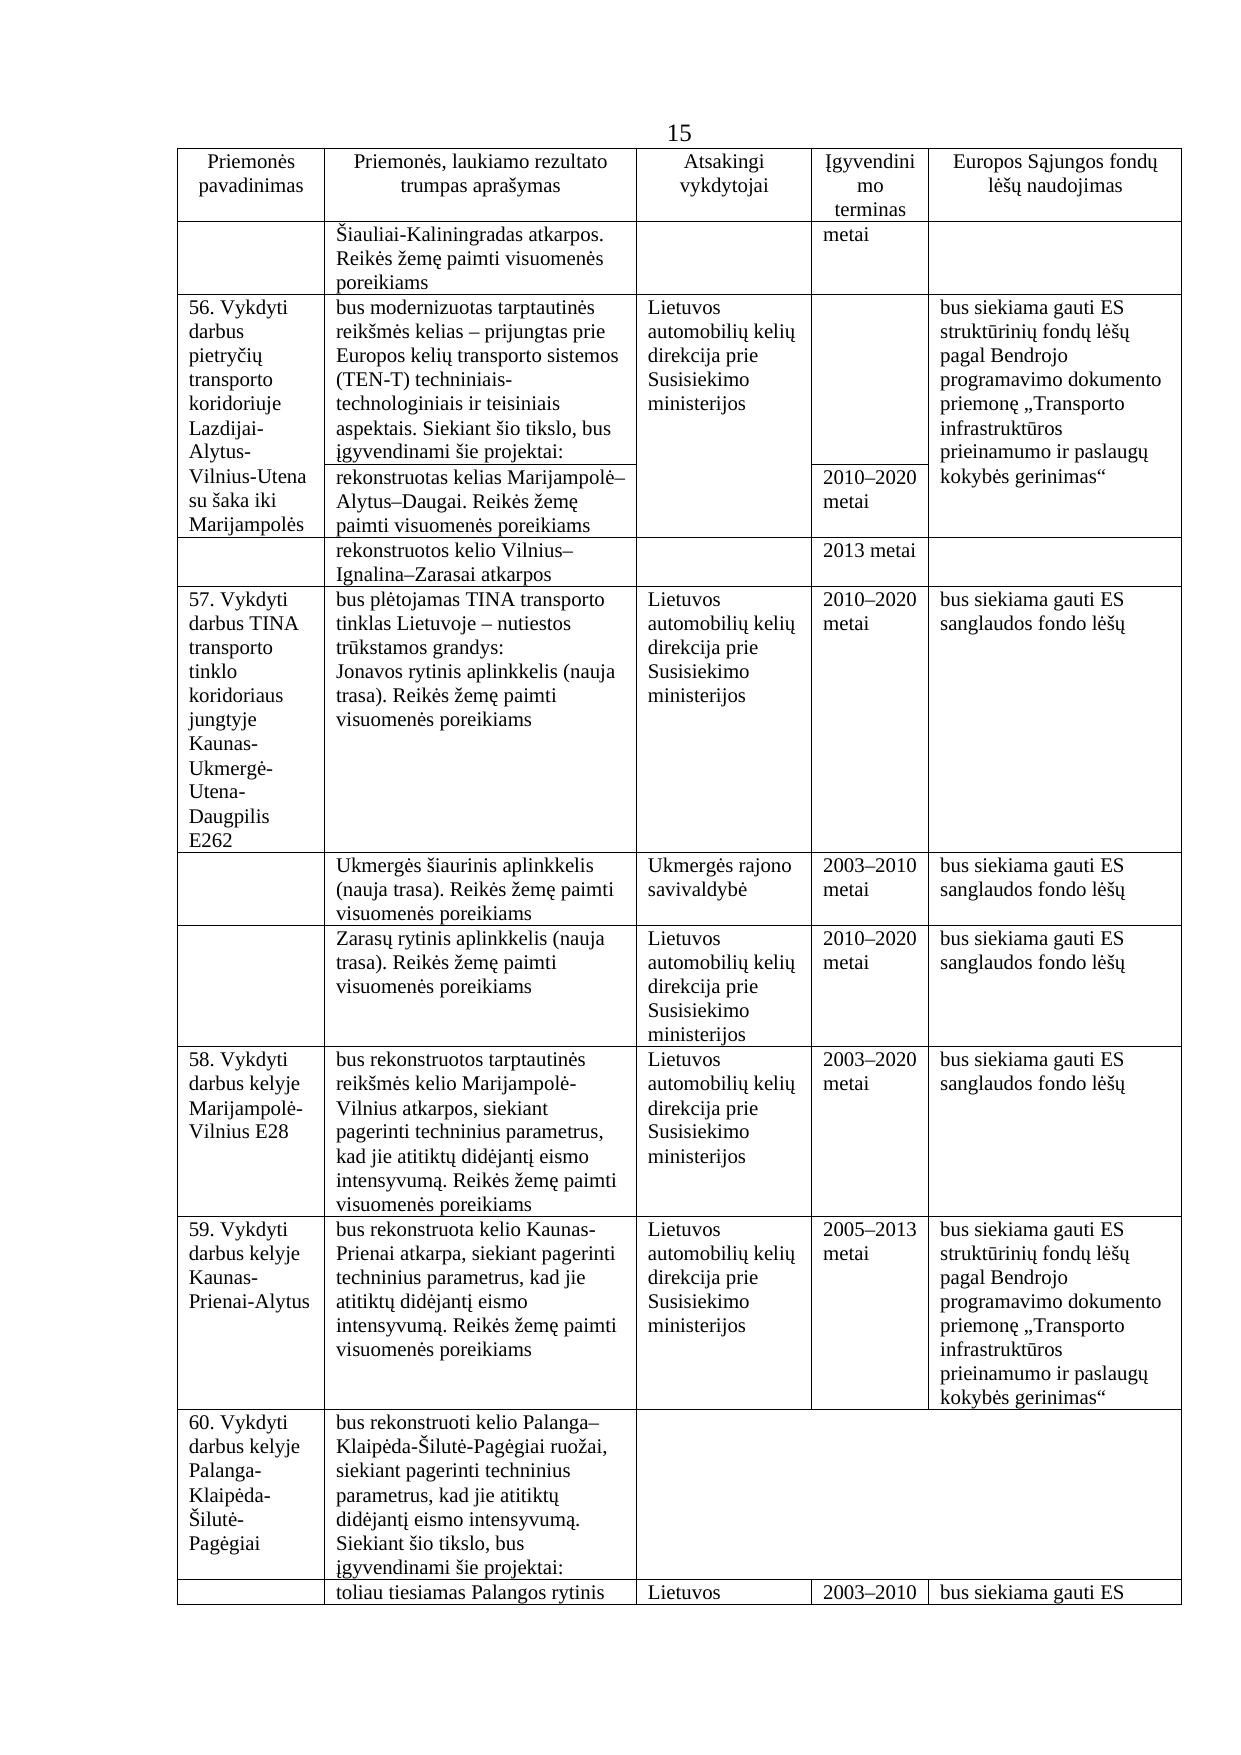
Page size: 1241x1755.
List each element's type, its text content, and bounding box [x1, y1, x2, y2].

table_cell [178, 222, 324, 294]
table_cell [178, 538, 324, 586]
table_cell bus rekonstruota kelio Kaunas-Prienai atkarpa, siekiant pagerinti techninius parametrus, kad jie atitiktų didėjantį eismo intensyvumą. Reikės žemę paimti visuomenės poreikiams [325, 1217, 636, 1409]
table_cell bus modernizuotas tarptautinės reikšmės kelias – prijungtas prie Europos kelių transporto sistemos (TEN-T) techniniais-technologiniais ir teisiniais aspektais. Siekiant šio tikslo, bus įgyvendinami šie projektai: [325, 295, 636, 463]
table_cell bus siekiama gauti ES sanglaudos fondo lėšų [929, 587, 1181, 852]
table_cell bus siekiama gauti ES struktūrinių fondų lėšų pagal Bendrojo programavimo dokumento priemonę „Transporto infrastruktūros prieinamumo ir paslaugų kokybės gerinimas“ [929, 295, 1181, 537]
table_cell Ukmergės rajono savivaldybė [637, 853, 811, 925]
table_cell Lietuvos automobilių kelių direkcija prie Susisiekimo ministerijos [637, 295, 811, 537]
table_cell 2003–2010 [812, 1580, 928, 1604]
table_cell 2010–2020 metai [812, 926, 928, 1046]
table_cell Lietuvos automobilių kelių direkcija prie Susisiekimo ministerijos [637, 1047, 811, 1216]
table_cell [178, 1580, 324, 1604]
table_cell Lietuvos [637, 1580, 811, 1604]
table_cell Lietuvos automobilių kelių direkcija prie Susisiekimo ministerijos [637, 1217, 811, 1409]
table_cell [812, 295, 928, 463]
table_cell metai [812, 222, 928, 294]
table_cell 2010–2020 metai [812, 587, 928, 852]
table_cell bus siekiama gauti ES sanglaudos fondo lėšų [929, 1047, 1181, 1216]
table_cell 59. Vykdyti darbus kelyje Kaunas-Prienai-Alytus [178, 1217, 324, 1409]
table_cell bus siekiama gauti ES [929, 1580, 1181, 1604]
table_cell 57. Vykdyti darbus TINA transporto tinklo koridoriaus jungtyje Kaunas-Ukmergė-Utena-Daugpilis E262 [178, 587, 324, 852]
table_cell rekonstruotas kelias Marijampolė–Alytus–Daugai. Reikės žemę paimti visuomenės poreikiams [325, 465, 636, 537]
table_cell bus siekiama gauti ES sanglaudos fondo lėšų [929, 926, 1181, 1046]
table_cell Ukmergės šiaurinis aplinkkelis (nauja trasa). Reikės žemę paimti visuomenės poreikiams [325, 853, 636, 925]
table_cell 58. Vykdyti darbus kelyje Marijampolė-Vilnius E28 [178, 1047, 324, 1216]
table_cell [178, 853, 324, 925]
table_cell 2003–2010 metai [812, 853, 928, 925]
table_cell Lietuvos automobilių kelių direkcija prie Susisiekimo ministerijos [637, 926, 811, 1046]
table_cell Lietuvos automobilių kelių direkcija prie Susisiekimo ministerijos [637, 587, 811, 852]
table_cell [637, 1410, 1181, 1579]
table_cell rekonstruotos kelio Vilnius–Ignalina–Zarasai atkarpos [325, 538, 636, 586]
table_cell 2005–2013 metai [812, 1217, 928, 1409]
table_cell bus rekonstruoti kelio Palanga–Klaipėda-Šilutė-Pagėgiai ruožai, siekiant pagerinti techninius parametrus, kad jie atitiktų didėjantį eismo intensyvumą. Siekiant šio tikslo, bus įgyvendinami šie projektai: [325, 1410, 636, 1579]
table_header Priemonės, laukiamo rezultato trumpas aprašymas [325, 149, 636, 221]
table_cell [637, 538, 811, 586]
table_cell [929, 222, 1181, 294]
table_cell Šiauliai-Kaliningradas atkarpos. Reikės žemę paimti visuomenės poreikiams [325, 222, 636, 294]
table_header Įgyvendinimo terminas [812, 149, 928, 221]
table_cell [637, 222, 811, 294]
table_header Europos Sąjungos fondų lėšų naudojimas [929, 149, 1181, 221]
table_cell bus rekonstruotos tarptautinės reikšmės kelio Marijampolė-Vilnius atkarpos, siekiant pagerinti techninius parametrus, kad jie atitiktų didėjantį eismo intensyvumą. Reikės žemę paimti visuomenės poreikiams [325, 1047, 636, 1216]
table_cell toliau tiesiamas Palangos rytinis [325, 1580, 636, 1604]
table_cell 2010–2020 metai [812, 465, 928, 537]
table_cell bus siekiama gauti ES sanglaudos fondo lėšų [929, 853, 1181, 925]
table_cell bus siekiama gauti ES struktūrinių fondų lėšų pagal Bendrojo programavimo dokumento priemonę „Transporto infrastruktūros prieinamumo ir paslaugų kokybės gerinimas“ [929, 1217, 1181, 1409]
table_header Priemonės pavadinimas [178, 149, 324, 221]
table_cell 2013 metai [812, 538, 928, 586]
table_cell 56. Vykdyti darbus pietryčių transporto koridoriuje Lazdijai-Alytus-Vilnius-Utena su šaka iki Marijampolės [178, 295, 324, 537]
table_cell Zarasų rytinis aplinkkelis (nauja trasa). Reikės žemę paimti visuomenės poreikiams [325, 926, 636, 1046]
table_cell [178, 926, 324, 1046]
table_cell bus plėtojamas TINA transporto tinklas Lietuvoje – nutiestos trūkstamos grandys: Jonavos rytinis aplinkkelis (nauja trasa). Reikės žemę paimti visuomenės poreikiams [325, 587, 636, 852]
table_header Atsakingi vykdytojai [637, 149, 811, 221]
table_cell 2003–2020 metai [812, 1047, 928, 1216]
table_cell [929, 538, 1181, 586]
table_cell 60. Vykdyti darbus kelyje Palanga-Klaipėda-Šilutė-Pagėgiai [178, 1410, 324, 1579]
